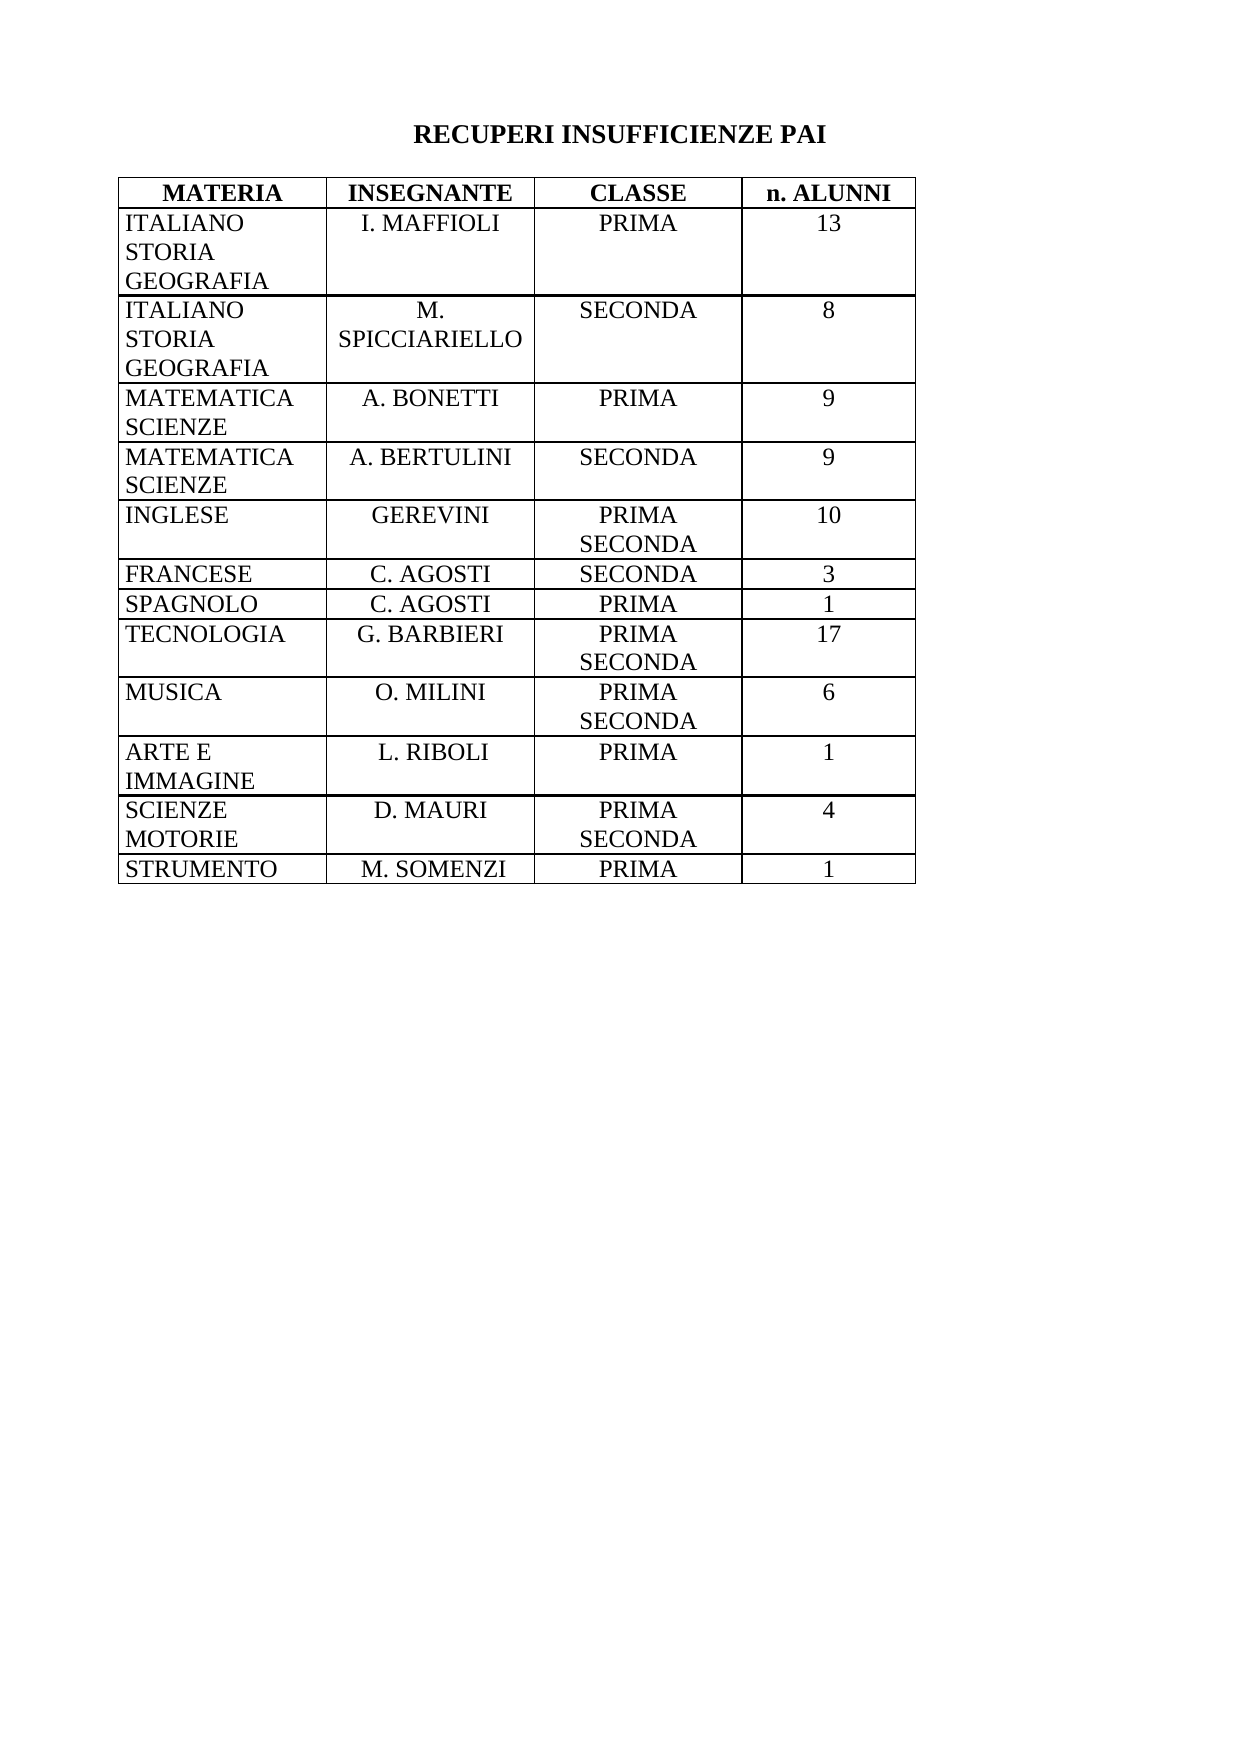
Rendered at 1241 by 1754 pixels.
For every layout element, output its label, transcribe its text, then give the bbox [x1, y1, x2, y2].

table_cell 8 [743, 297, 915, 382]
table_cell MUSICA [119, 678, 326, 735]
table_cell M. SOMENZI [327, 855, 534, 883]
table_cell PRIMA SECONDA [535, 678, 741, 735]
table_cell 9 [743, 384, 915, 441]
table_cell PRIMA SECONDA [535, 797, 741, 853]
table_cell M. SPICCIARIELLO [327, 297, 534, 382]
table_cell 9 [743, 443, 915, 499]
table_header INSEGNANTE [327, 178, 534, 207]
table_cell G. BARBIERI [327, 620, 534, 676]
table_cell PRIMA [535, 590, 741, 618]
table_cell SPAGNOLO [119, 590, 326, 618]
table_header n. ALUNNI [743, 178, 915, 207]
table_cell PRIMA SECONDA [535, 501, 741, 558]
table_cell O. MILINI [327, 678, 534, 735]
table_cell TECNOLOGIA [119, 620, 326, 676]
text RECUPERI INSUFFICIENZE PAI [118, 118, 1122, 149]
table_cell PRIMA [535, 384, 741, 441]
table_cell 1 [743, 590, 915, 618]
table_cell L. RIBOLI [327, 737, 534, 794]
table_cell PRIMA [535, 209, 741, 294]
table_cell I. MAFFIOLI [327, 209, 534, 294]
table_cell 1 [743, 855, 915, 883]
table_cell C. AGOSTI [327, 590, 534, 618]
table_cell 6 [743, 678, 915, 735]
table_cell C. AGOSTI [327, 560, 534, 588]
table_cell SCIENZE MOTORIE [119, 797, 326, 853]
table_cell FRANCESE [119, 560, 326, 588]
table_cell 13 [743, 209, 915, 294]
table_cell 1 [743, 737, 915, 794]
table_cell D. MAURI [327, 797, 534, 853]
table_cell SECONDA [535, 560, 741, 588]
table_cell ITALIANO STORIA GEOGRAFIA [119, 297, 326, 382]
table_cell ITALIANO STORIA GEOGRAFIA [119, 209, 326, 294]
table_cell SECONDA [535, 443, 741, 499]
table_header CLASSE [535, 178, 741, 207]
table_cell GEREVINI [327, 501, 534, 558]
table_cell 17 [743, 620, 915, 676]
table_cell PRIMA [535, 737, 741, 794]
table_cell 3 [743, 560, 915, 588]
table_cell STRUMENTO [119, 855, 326, 883]
table_cell A. BERTULINI [327, 443, 534, 499]
table_cell 10 [743, 501, 915, 558]
table_cell SECONDA [535, 297, 741, 382]
table_cell 4 [743, 797, 915, 853]
table_cell ARTE E IMMAGINE [119, 737, 326, 794]
table_cell INGLESE [119, 501, 326, 558]
table_cell MATEMATICA SCIENZE [119, 384, 326, 441]
table_cell MATEMATICA SCIENZE [119, 443, 326, 499]
table_header MATERIA [119, 178, 326, 207]
table_cell PRIMA SECONDA [535, 620, 741, 676]
table_cell PRIMA [535, 855, 741, 883]
table_cell A. BONETTI [327, 384, 534, 441]
